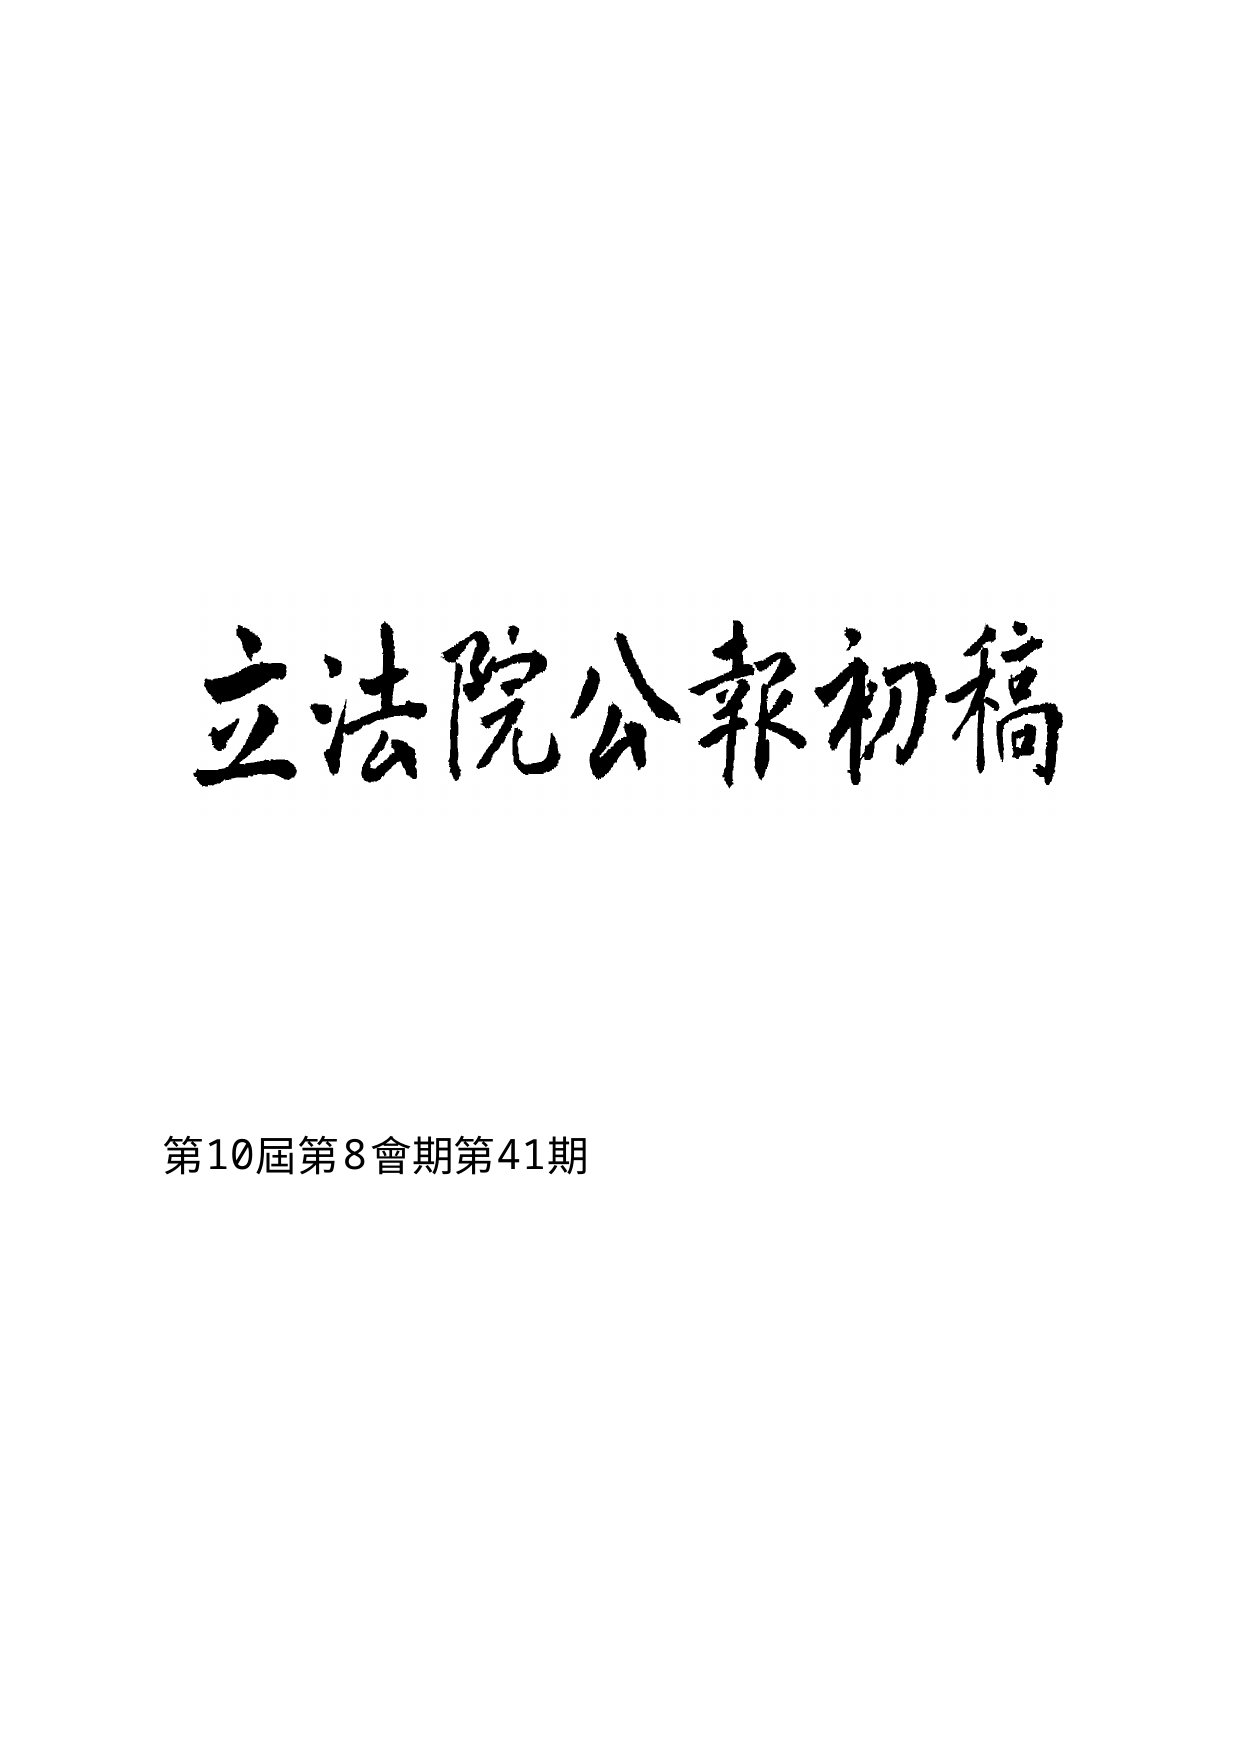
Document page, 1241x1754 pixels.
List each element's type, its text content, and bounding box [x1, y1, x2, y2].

table_header 第10屆第8會期第41期 [151, 1089, 617, 1234]
table_header [151, 406, 1098, 902]
